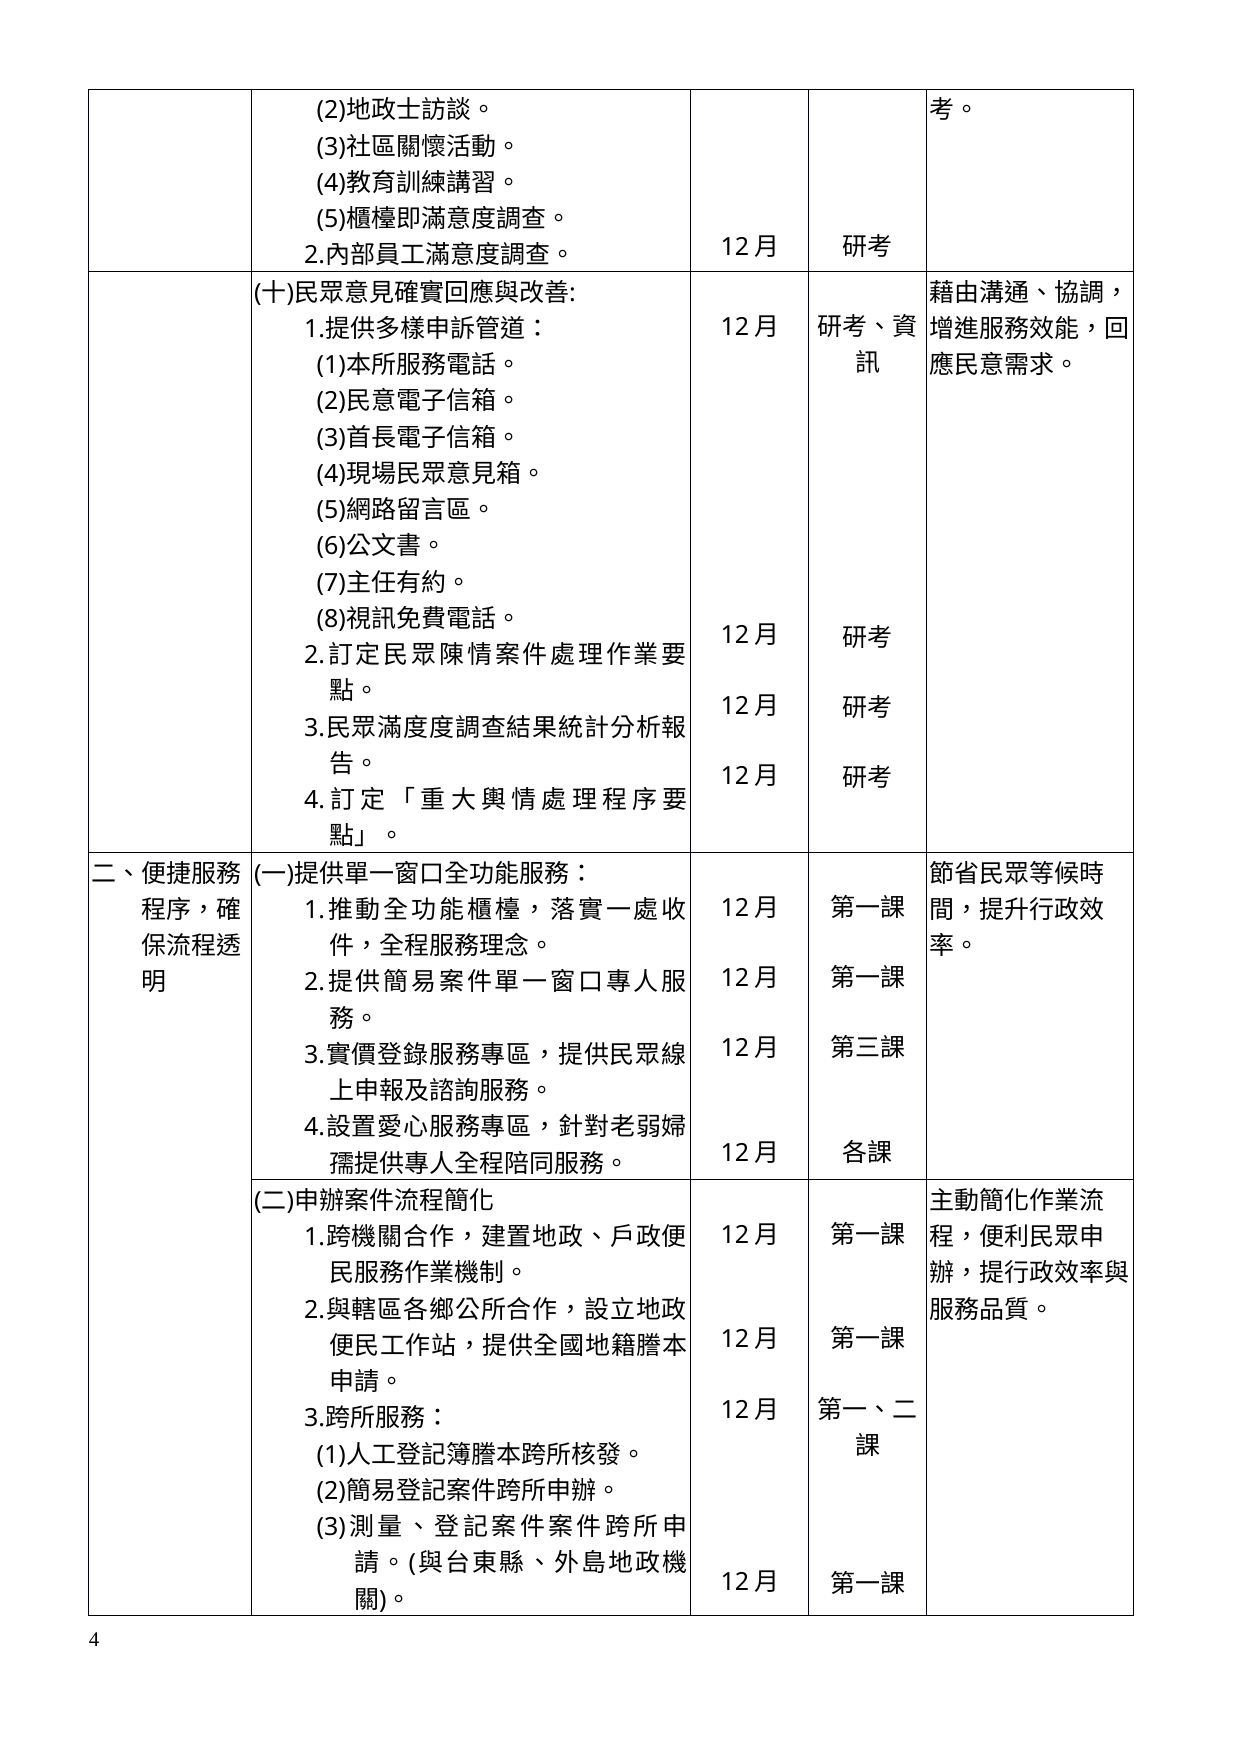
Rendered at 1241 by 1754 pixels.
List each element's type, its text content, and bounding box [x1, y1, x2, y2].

table_cell 12月 12月 12月 12月 [691, 853, 808, 1179]
table_cell 二、便捷服務程序，確保流程透明 [89, 853, 251, 1615]
table_cell (十)民眾意見確實回應與改善: 1.提供多樣申訴管道： (1)本所服務電話。 (2)民意電子信箱。 (3)首長電子信箱。 (4)現場民眾意見箱。 (5)網路留言區。 (6)公文書。 (7)主任有約。 (8)視訊免費電話。 2.訂定民眾陳情案件處理作業要點。 3.民眾滿度度調查結果統計分析報告。 4.訂定「重大輿情處理程序要點」。 [252, 272, 690, 852]
table_cell (一)提供單一窗口全功能服務： 1.推動全功能櫃檯，落實一處收件，全程服務理念。 2.提供簡易案件單一窗口專人服務。 3.實價登錄服務專區，提供民眾線上申報及諮詢服務。 4.設置愛心服務專區，針對老弱婦孺提供專人全程陪同服務。 [252, 853, 690, 1179]
table_cell [89, 272, 251, 852]
table_cell 節省民眾等候時間，提升行政效率。 [927, 853, 1133, 1179]
table_cell 12月 12月 12月 12月 [691, 272, 808, 852]
table_cell 主動簡化作業流程，便利民眾申辦，提行政效率與服務品質。 [927, 1180, 1133, 1615]
table_cell 考。 [927, 90, 1133, 271]
table_cell (2)地政士訪談。 (3)社區關懷活動。 (4)教育訓練講習。 (5)櫃檯即滿意度調查。 2.內部員工滿意度調查。 [252, 90, 690, 271]
table_cell [89, 90, 251, 271]
table_cell 研考 [809, 90, 926, 271]
table_cell 研考、資訊 研考 研考 研考 [809, 272, 926, 852]
table_cell 12月 [691, 90, 808, 271]
table_cell (二)申辦案件流程簡化 1.跨機關合作，建置地政、戶政便民服務作業機制。 2.與轄區各鄉公所合作，設立地政便民工作站，提供全國地籍謄本申請。 3.跨所服務： (1)人工登記簿謄本跨所核發。 (2)簡易登記案件跨所申辦。 (3)測量、登記案件案件跨所申請。(與台東縣、外島地政機關)。 [252, 1180, 690, 1615]
table_cell 藉由溝通、協調，增進服務效能，回應民意需求。 [927, 272, 1133, 852]
table_cell 第一課 第一課 第三課 各課 [809, 853, 926, 1179]
table_cell 第一課 第一課 第一、二課 第一課 [809, 1180, 926, 1615]
table_cell 12月 12月 12月 12月 [691, 1180, 808, 1615]
